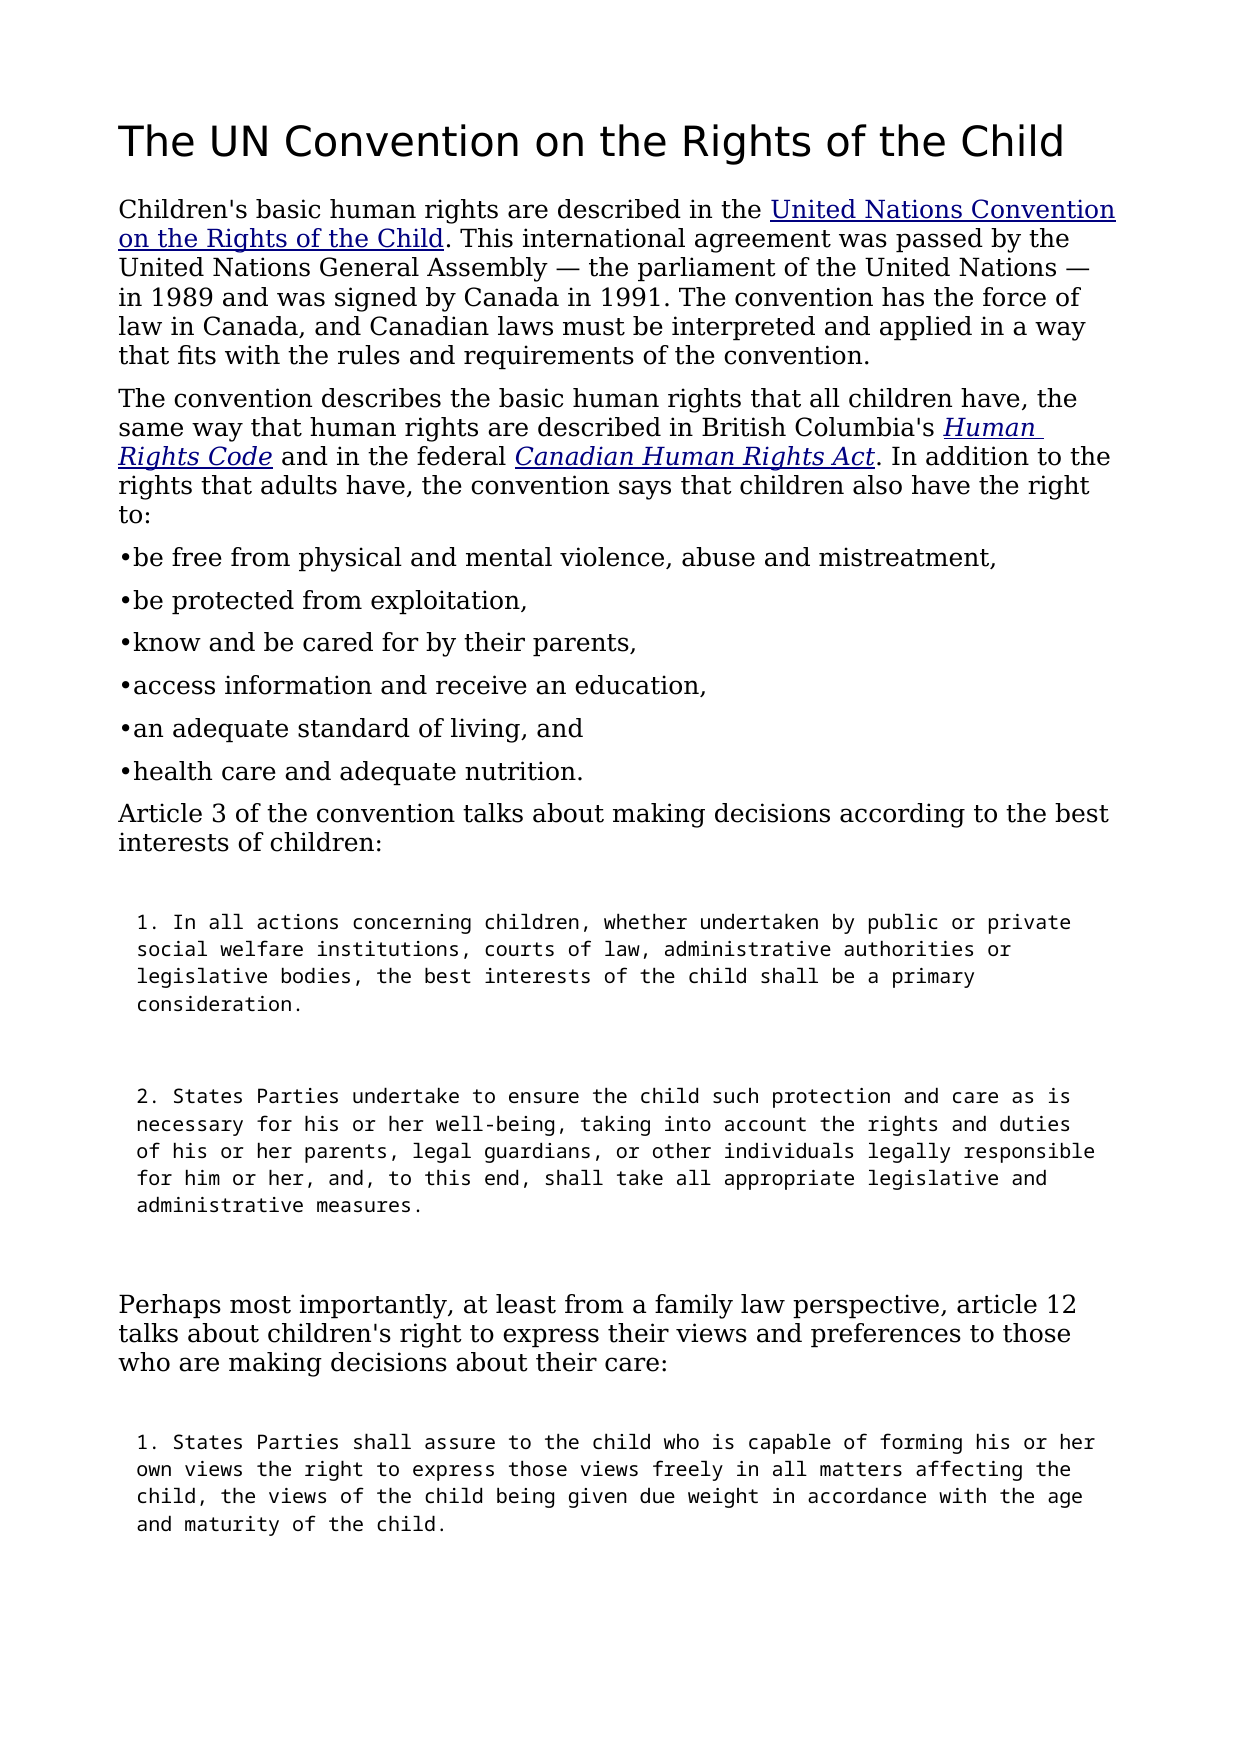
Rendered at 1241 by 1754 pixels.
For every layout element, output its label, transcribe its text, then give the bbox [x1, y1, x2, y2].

text Perhaps most importantly, at least from a family law perspective, article 12 talks about children's right to express their views and preferences to those who are making decisions about their care: [118, 1290, 1122, 1377]
text 1. In all actions concerning children, whether undertaken by public or private social welfare institutions, courts of law, administrative authorities or legislative bodies, the best interests of the child shall be a primary consideration. [136, 908, 1104, 1017]
text Article 3 of the convention talks about making decisions according to the best interests of children: [118, 799, 1122, 858]
list know and be cared for by their parents, [118, 628, 1122, 658]
list be free from physical and mental violence, abuse and mistreatment, [118, 543, 1122, 572]
subtitle The UN Convention on the Rights of the Child [118, 118, 1122, 167]
text 2. States Parties undertake to ensure the child such protection and care as is necessary for his or her well-being, taking into account the rights and duties of his or her parents, legal guardians, or other individuals legally responsible for him or her, and, to this end, shall take all appropriate legislative and administrative measures. [136, 1082, 1104, 1219]
list an adequate standard of living, and [118, 714, 1122, 743]
list access information and receive an education, [118, 671, 1122, 700]
list health care and adequate nutrition. [118, 757, 1122, 786]
list be protected from exploitation, [118, 586, 1122, 615]
text Children's basic human rights are described in the United Nations Convention on the Rights of the Child. This international agreement was passed by the United Nations General Assembly — the parliament of the United Nations — in 1989 and was signed by Canada in 1991. The convention has the force of law in Canada, and Canadian laws must be interpreted and applied in a way that fits with the rules and requirements of the convention. [118, 195, 1122, 370]
text The convention describes the basic human rights that all children have, the same way that human rights are described in British Columbia's Human Rights Code and in the federal Canadian Human Rights Act. In addition to the rights that adults have, the convention says that children also have the right to: [118, 384, 1122, 529]
text 1. States Parties shall assure to the child who is capable of forming his or her own views the right to express those views freely in all matters affecting the child, the views of the child being given due weight in accordance with the age and maturity of the child. [136, 1428, 1104, 1537]
